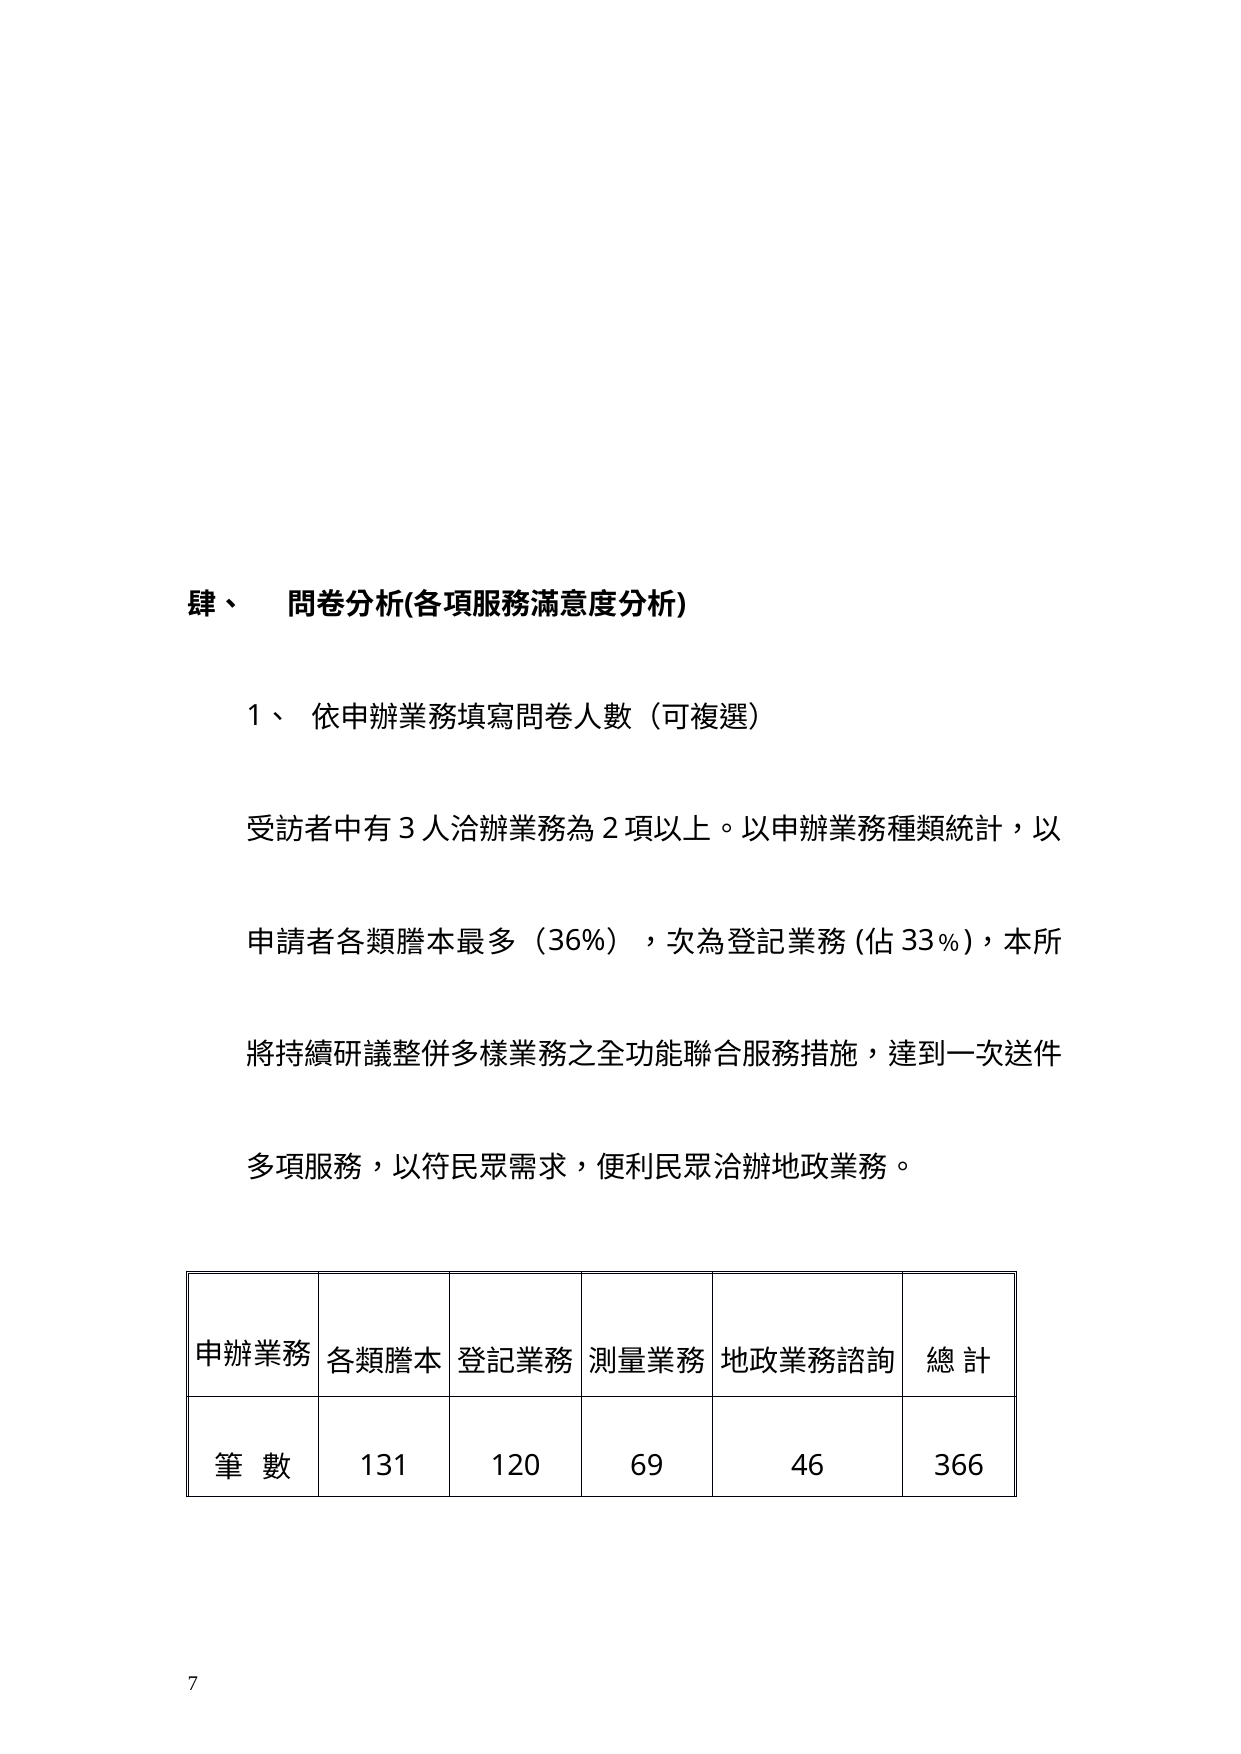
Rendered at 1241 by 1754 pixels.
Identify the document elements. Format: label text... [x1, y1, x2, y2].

table_cell 筆 數 [189, 1397, 318, 1496]
table_header 地政業務諮詢 [713, 1274, 902, 1396]
table_cell 366 [903, 1397, 1014, 1496]
table_header 各類謄本 [319, 1274, 449, 1396]
table_cell 69 [582, 1397, 712, 1496]
table_header 申辦業務 [189, 1274, 318, 1396]
table_header 登記業務 [450, 1274, 581, 1396]
text 受訪者中有3人洽辦業務為2項以上。以申辦業務種類統計，以申請者各類謄本最多（36%），次為登記業務 (佔33﹪)，本所將持續研議整併多樣業務之全功能聯合服務措施，達到一次送件多項服務，以符民眾需求，便利民眾洽辦地政業務。 [246, 783, 1063, 1196]
table_cell 120 [450, 1397, 581, 1496]
table_header 總 計 [903, 1274, 1014, 1396]
list 問卷分析(各項服務滿意度分析) [187, 558, 1063, 633]
table_cell 46 [713, 1397, 902, 1496]
table_cell 131 [319, 1397, 449, 1496]
list 依申辦業務填寫問卷人數（可複選） [246, 671, 1063, 746]
table_header 測量業務 [582, 1274, 712, 1396]
